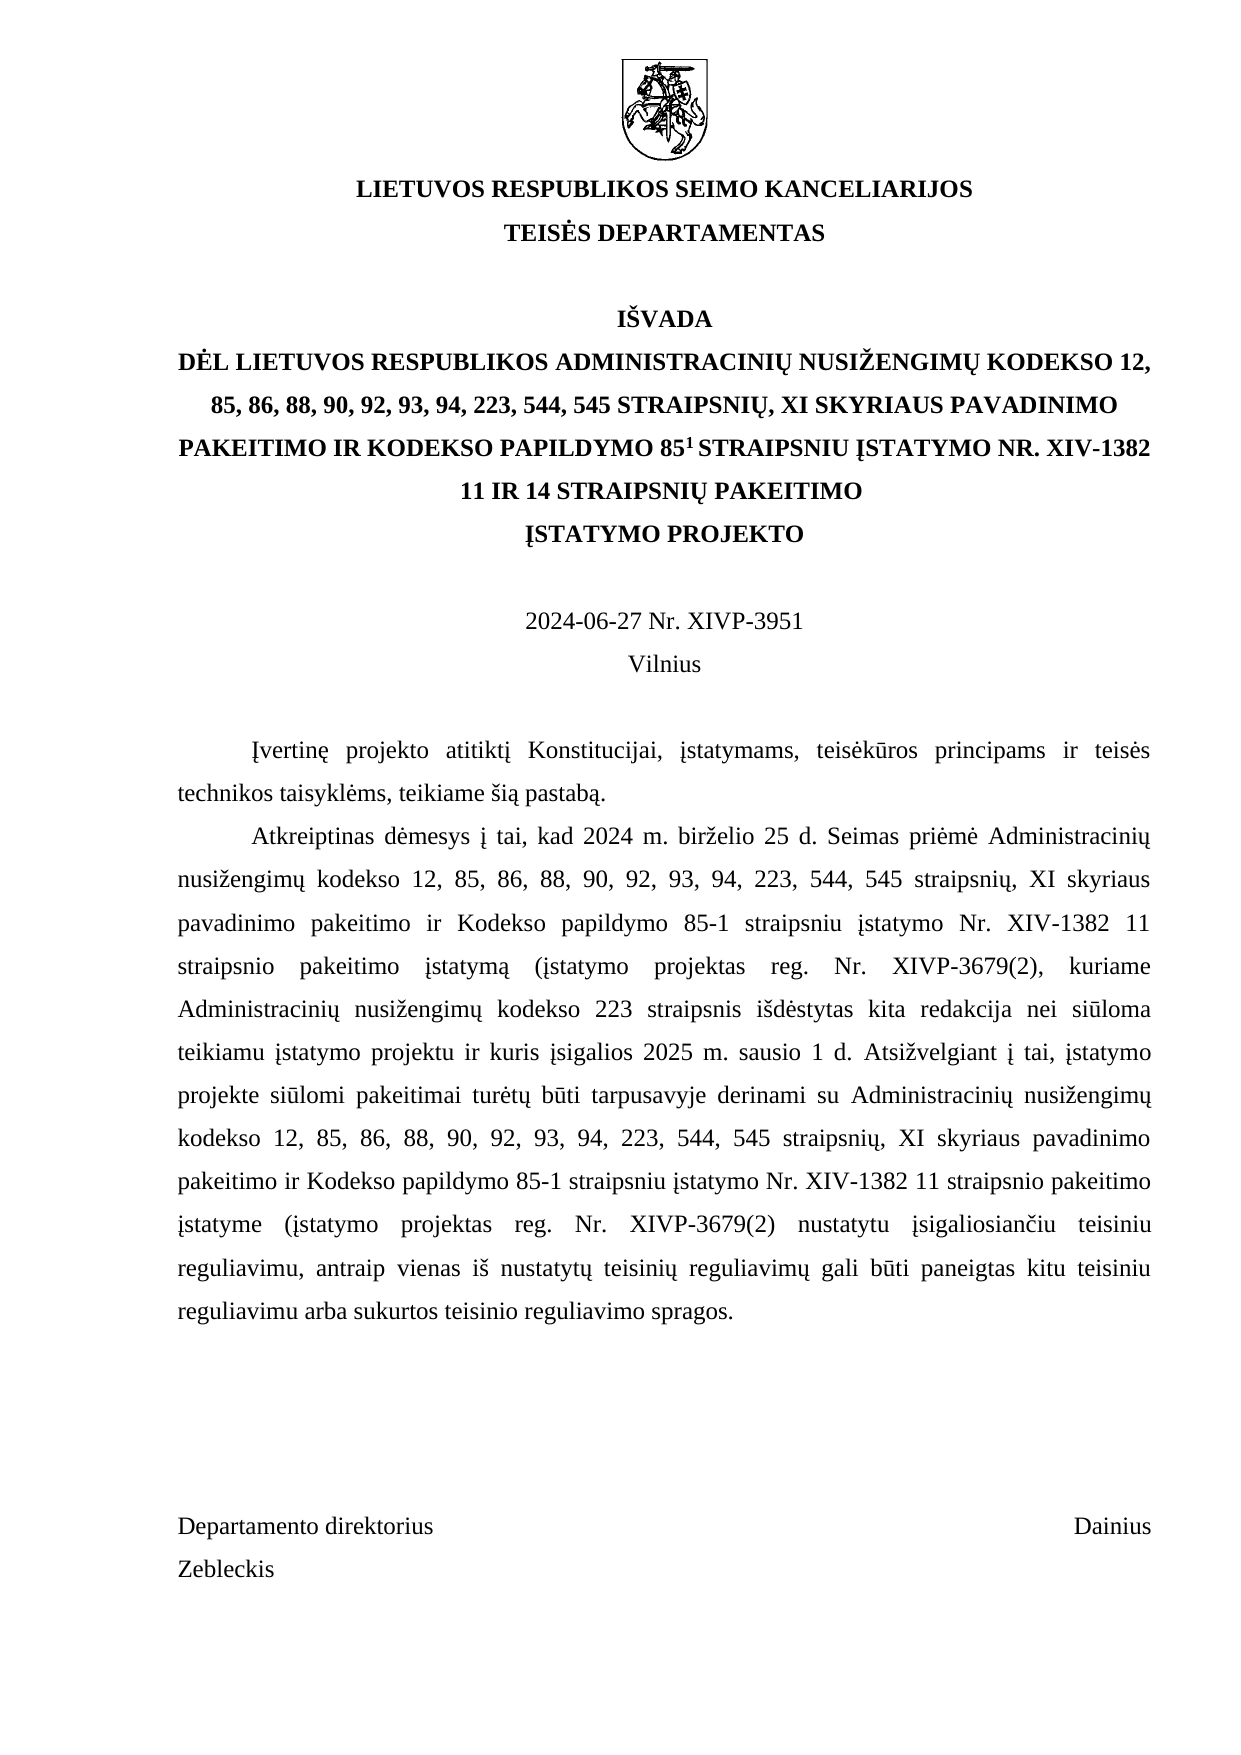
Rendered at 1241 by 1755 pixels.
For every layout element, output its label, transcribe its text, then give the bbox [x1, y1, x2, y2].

text Atkreiptinas dėmesys į tai, kad 2024 m. birželio 25 d. Seimas priėmė Administracinių nusižengimų kodekso 12, 85, 86, 88, 90, 92, 93, 94, 223, 544, 545 straipsnių, XI skyriaus pavadinimo pakeitimo ir Kodekso papildymo 85-1 straipsniu įstatymo Nr. XIV-1382 11 straipsnio pakeitimo įstatymą (įstatymo projektas reg. Nr. XIVP-3679(2), kuriame Administracinių nusižengimų kodekso 223 straipsnis išdėstytas kita redakcija nei siūloma teikiamu įstatymo projektu ir kuris įsigalios 2025 m. sausio 1 d. Atsižvelgiant į tai, įstatymo projekte siūlomi pakeitimai turėtų būti tarpusavyje derinami su Administracinių nusižengimų kodekso 12, 85, 86, 88, 90, 92, 93, 94, 223, 544, 545 straipsnių, XI skyriaus pavadinimo pakeitimo ir Kodekso papildymo 85-1 straipsniu įstatymo Nr. XIV-1382 11 straipsnio pakeitimo įstatyme (įstatymo projektas reg. Nr. XIVP-3679(2) nustatytu įsigaliosiančiu teisiniu reguliavimu, antraip vienas iš nustatytų teisinių reguliavimų gali būti paneigtas kitu teisiniu reguliavimu arba sukurtos teisinio reguliavimo spragos. [177, 821, 1152, 1324]
text Įvertinę projekto atitiktį Konstitucijai, įstatymams, teisėkūros principams ir teisės technikos taisyklėms, teikiame šią pastabą. [177, 735, 1152, 807]
text Departamento direktorius Dainius Zebleckis [177, 1511, 1152, 1583]
text Vilnius [177, 649, 1152, 678]
text IŠVADA [177, 304, 1152, 333]
text DĖL LIETUVOS RESPUBLIKOS ADMINISTRACINIŲ NUSIŽENGIMŲ KODEKSO 12, 85, 86, 88, 90, 92, 93, 94, 223, 544, 545 STRAIPSNIŲ, XI SKYRIAUS PAVADINIMO PAKEITIMO IR KODEKSO PAPILDYMO 851 STRAIPSNIU ĮSTATYMO NR. XIV-1382 11 IR 14 STRAIPSNIŲ PAKEITIMO [177, 347, 1152, 505]
text 2024-06-27 Nr. XIVP-3951 [177, 606, 1152, 634]
text LIETUVOS RESPUBLIKOS SEIMO KANCELIARIJOS [177, 174, 1152, 203]
subtitle TEISĖS DEPARTAMENTAS [177, 218, 1152, 246]
text ĮSTATYMO PROJEKTO [177, 519, 1152, 548]
